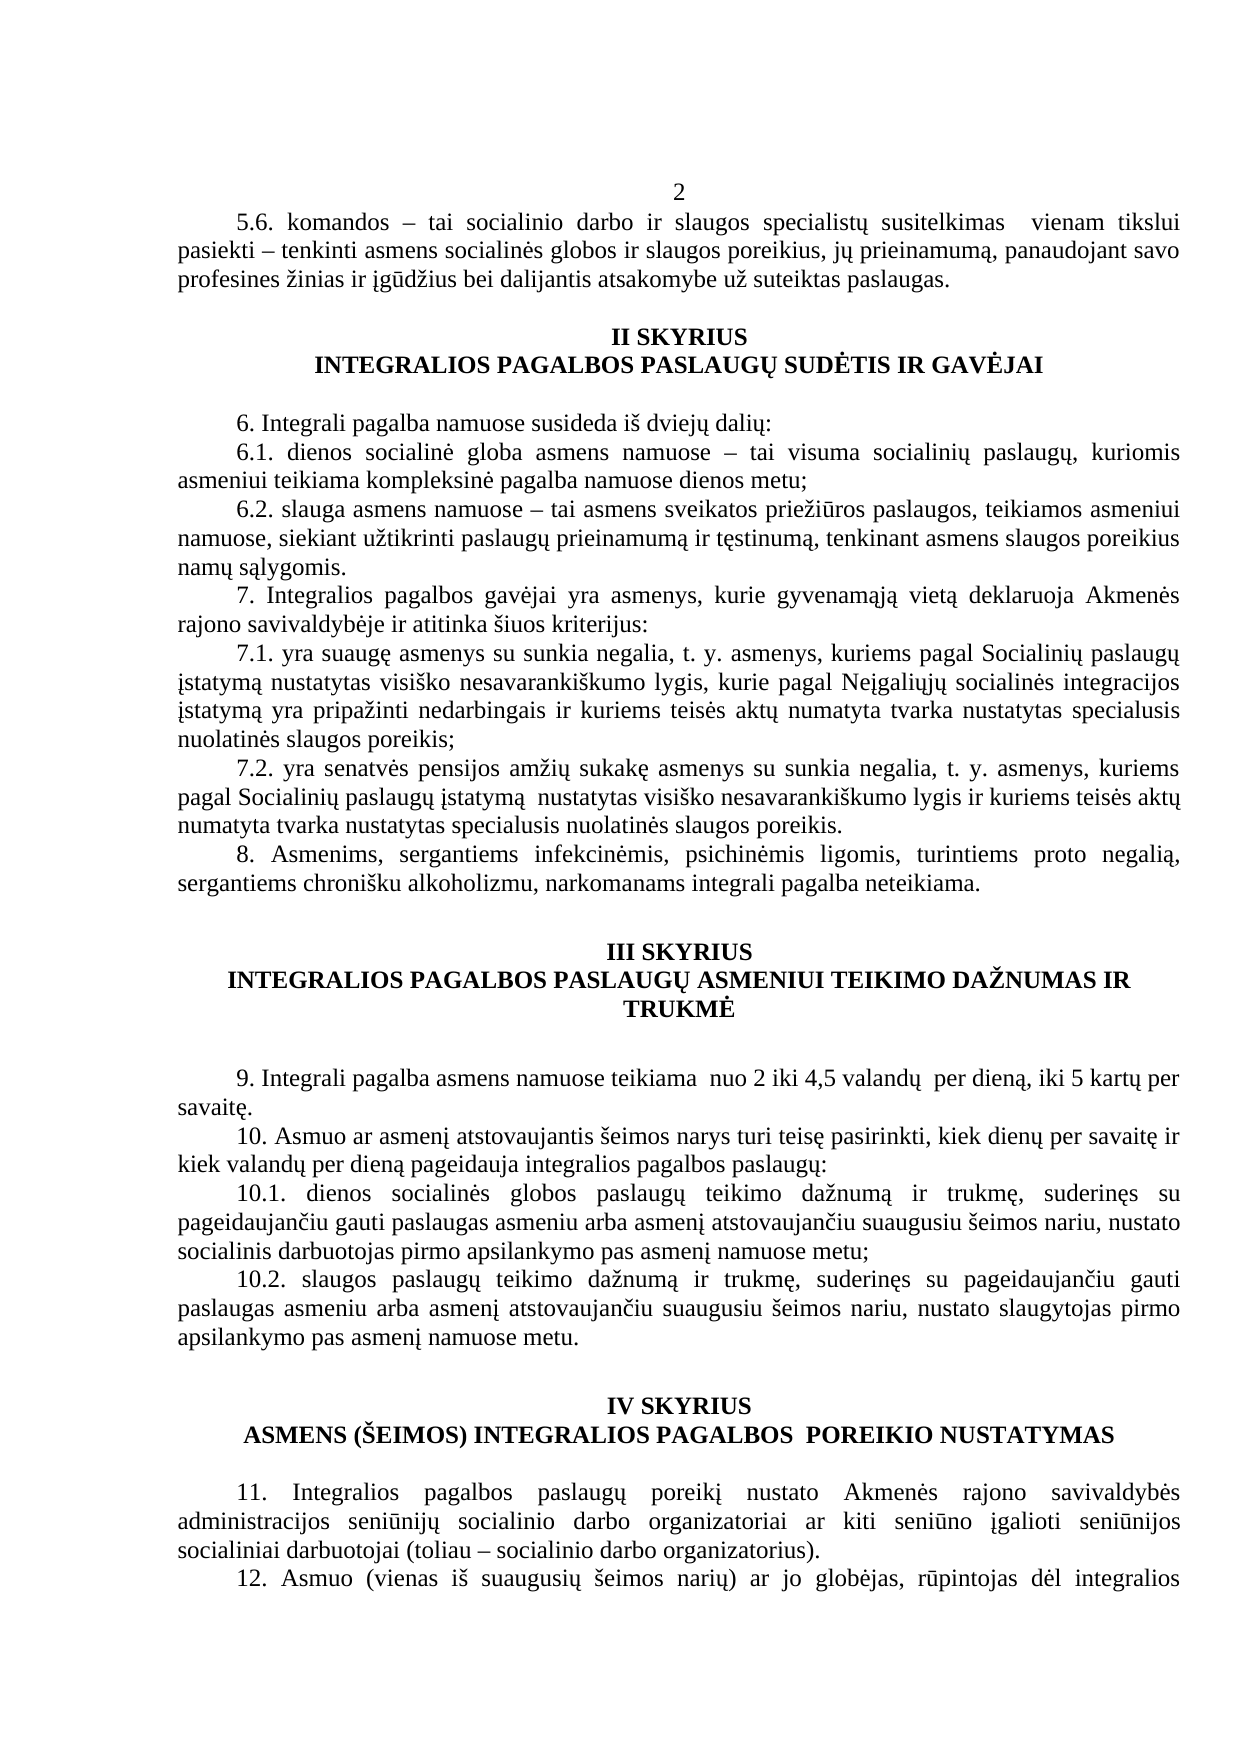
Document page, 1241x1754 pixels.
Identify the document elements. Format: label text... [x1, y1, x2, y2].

text IV SKYRIUS [177, 1391, 1181, 1420]
text 7. Integralios pagalbos gavėjai yra asmenys, kurie gyvenamąją vietą deklaruoja Akmenės rajono savivaldybėje ir atitinka šiuos kriterijus: [177, 580, 1181, 638]
text 12. Asmuo (vienas iš suaugusių šeimos narių) ar jo globėjas, rūpintojas dėl integralios [177, 1563, 1181, 1592]
text 6.1. dienos socialinė globa asmens namuose – tai visuma socialinių paslaugų, kuriomis asmeniui teikiama kompleksinė pagalba namuose dienos metu; [177, 437, 1181, 494]
text 7.1. yra suaugę asmenys su sunkia negalia, t. y. asmenys, kuriems pagal Socialinių paslaugų įstatymą nustatytas visiško nesavarankiškumo lygis, kurie pagal Neįgaliųjų socialinės integracijos įstatymą yra pripažinti nedarbingais ir kuriems teisės aktų numatyta tvarka nustatytas specialusis nuolatinės slaugos poreikis; [177, 638, 1181, 753]
text ASMENS (ŠEIMOS) INTEGRALIOS PAGALBOS POREIKIO NUSTATYMAS [177, 1420, 1181, 1448]
text 6. Integrali pagalba namuose susideda iš dviejų dalių: [177, 408, 1181, 437]
text 7.2. yra senatvės pensijos amžių sukakę asmenys su sunkia negalia, t. y. asmenys, kuriems pagal Socialinių paslaugų įstatymą nustatytas visiško nesavarankiškumo lygis ir kuriems teisės aktų numatyta tvarka nustatytas specialusis nuolatinės slaugos poreikis. [177, 753, 1181, 839]
text 8. Asmenims, sergantiems infekcinėmis, psichinėmis ligomis, turintiems proto negalią, sergantiems chronišku alkoholizmu, narkomanams integrali pagalba neteikiama. [177, 839, 1181, 897]
text INTEGRALIOS PAGALBOS PASLAUGŲ SUDĖTIS IR GAVĖJAI [177, 350, 1181, 379]
text 10.2. slaugos paslaugų teikimo dažnumą ir trukmę, suderinęs su pageidaujančiu gauti paslaugas asmeniu arba asmenį atstovaujančiu suaugusiu šeimos nariu, nustato slaugytojas pirmo apsilankymo pas asmenį namuose metu. [177, 1264, 1181, 1351]
text 6.2. slauga asmens namuose – tai asmens sveikatos priežiūros paslaugos, teikiamos asmeniui namuose, siekiant užtikrinti paslaugų prieinamumą ir tęstinumą, tenkinant asmens slaugos poreikius namų sąlygomis. [177, 494, 1181, 580]
text INTEGRALIOS PAGALBOS PASLAUGŲ ASMENIUI TEIKIMO DAŽNUMAS IR TRUKMĖ [177, 966, 1181, 1023]
text 10.1. dienos socialinės globos paslaugų teikimo dažnumą ir trukmę, suderinęs su pageidaujančiu gauti paslaugas asmeniu arba asmenį atstovaujančiu suaugusiu šeimos nariu, nustato socialinis darbuotojas pirmo apsilankymo pas asmenį namuose metu; [177, 1178, 1181, 1264]
text 5.6. komandos – tai socialinio darbo ir slaugos specialistų susitelkimas vienam tikslui pasiekti – tenkinti asmens socialinės globos ir slaugos poreikius, jų prieinamumą, panaudojant savo profesines žinias ir įgūdžius bei dalijantis atsakomybe už suteiktas paslaugas. [177, 207, 1181, 293]
text 9. Integrali pagalba asmens namuose teikiama nuo 2 iki 4,5 valandų per dieną, iki 5 kartų per savaitę. [177, 1063, 1181, 1121]
text 10. Asmuo ar asmenį atstovaujantis šeimos narys turi teisę pasirinkti, kiek dienų per savaitę ir kiek valandų per dieną pageidauja integralios pagalbos paslaugų: [177, 1121, 1181, 1178]
text III SKYRIUS [177, 937, 1181, 966]
text II SKYRIUS [177, 322, 1181, 350]
text 11. Integralios pagalbos paslaugų poreikį nustato Akmenės rajono savivaldybės administracijos seniūnijų socialinio darbo organizatoriai ar kiti seniūno įgalioti seniūnijos socialiniai darbuotojai (toliau – socialinio darbo organizatorius). [177, 1477, 1181, 1563]
